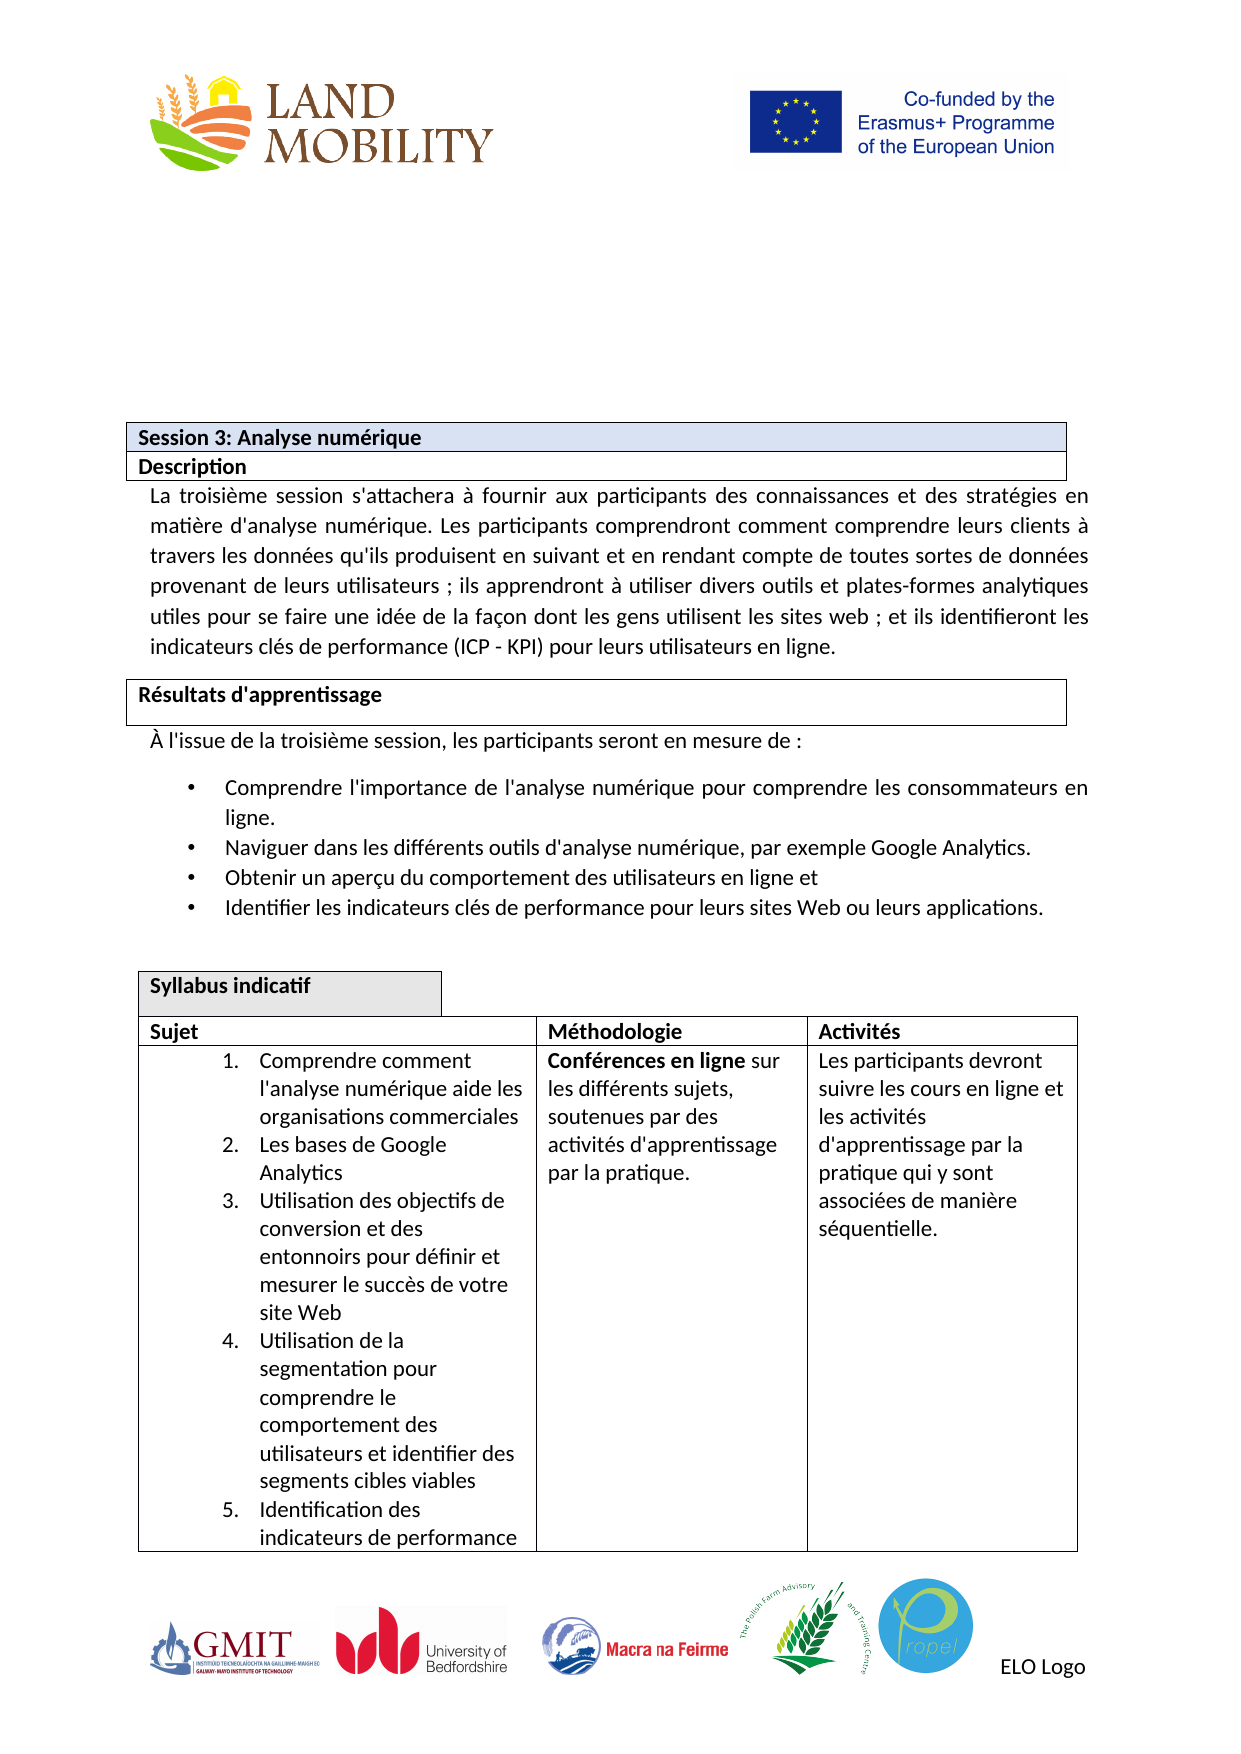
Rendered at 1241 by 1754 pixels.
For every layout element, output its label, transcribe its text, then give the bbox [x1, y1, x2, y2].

table_cell Conférences en ligne sur les différents sujets, soutenues par des activités d'apprentissage par la pratique. [537, 1046, 807, 1551]
picture [335, 1606, 508, 1675]
picture [740, 1582, 871, 1675]
picture [876, 1576, 975, 1675]
text La troisième session s'attachera à fournir aux participants des connaissances et des stratégies en matière d'analyse numérique. Les participants comprendront comment comprendre leurs clients à travers les données qu'ils produisent en suivant et en rendant compte de toutes sortes de données provenant de leurs utilisateurs ; ils apprendront à utiliser divers outils et plates-formes analytiques utiles pour se faire une idée de la façon dont les gens utilisent les sites web ; et ils identifieront les indicateurs clés de performance (ICP - KPI) pour leurs utilisateurs en ligne. [150, 481, 1090, 660]
list Obtenir un aperçu du comportement des utilisateurs en ligne et [187, 863, 1090, 891]
table_cell Sujet [139, 1017, 536, 1045]
table_cell Les participants devront suivre les cours en ligne et les activités d'apprentissage par la pratique qui y sont associées de manière séquentielle. [808, 1046, 1077, 1551]
list Identifier les indicateurs clés de performance pour leurs sites Web ou leurs applications. [187, 893, 1090, 921]
list Comprendre l'importance de l'analyse numérique pour comprendre les consommateurs en ligne. [187, 773, 1090, 831]
text À l'issue de la troisième session, les participants seront en mesure de : [150, 726, 1090, 754]
table_header Session 3: Analyse numérique [127, 423, 1066, 451]
table_cell Description [127, 452, 1066, 480]
table_cell Méthodologie [537, 1017, 807, 1045]
picture [150, 74, 494, 171]
table_cell Activités [808, 1017, 1077, 1045]
table_header Syllabus indicatif [139, 972, 441, 1016]
picture [150, 1621, 320, 1675]
table_header [442, 971, 1078, 1016]
picture [731, 73, 1070, 171]
table_header Résultats d'apprentissage [127, 680, 1066, 725]
picture [538, 1617, 730, 1675]
table_cell Comprendre comment l'analyse numérique aide les organisations commerciales Les bases de Google Analytics Utilisation des objectifs de conversion et des entonnoirs pour définir et mesurer le succès de votre site Web Utilisation de la segmentation pour comprendre le comportement des utilisateurs et identifier des segments cibles viables Identification des indicateurs de performance clés Exemples de questions importantes sur votre site auxquelles google analytics peut répondre [139, 1046, 536, 1551]
list Naviguer dans les différents outils d'analyse numérique, par exemple Google Analytics. [187, 833, 1090, 861]
